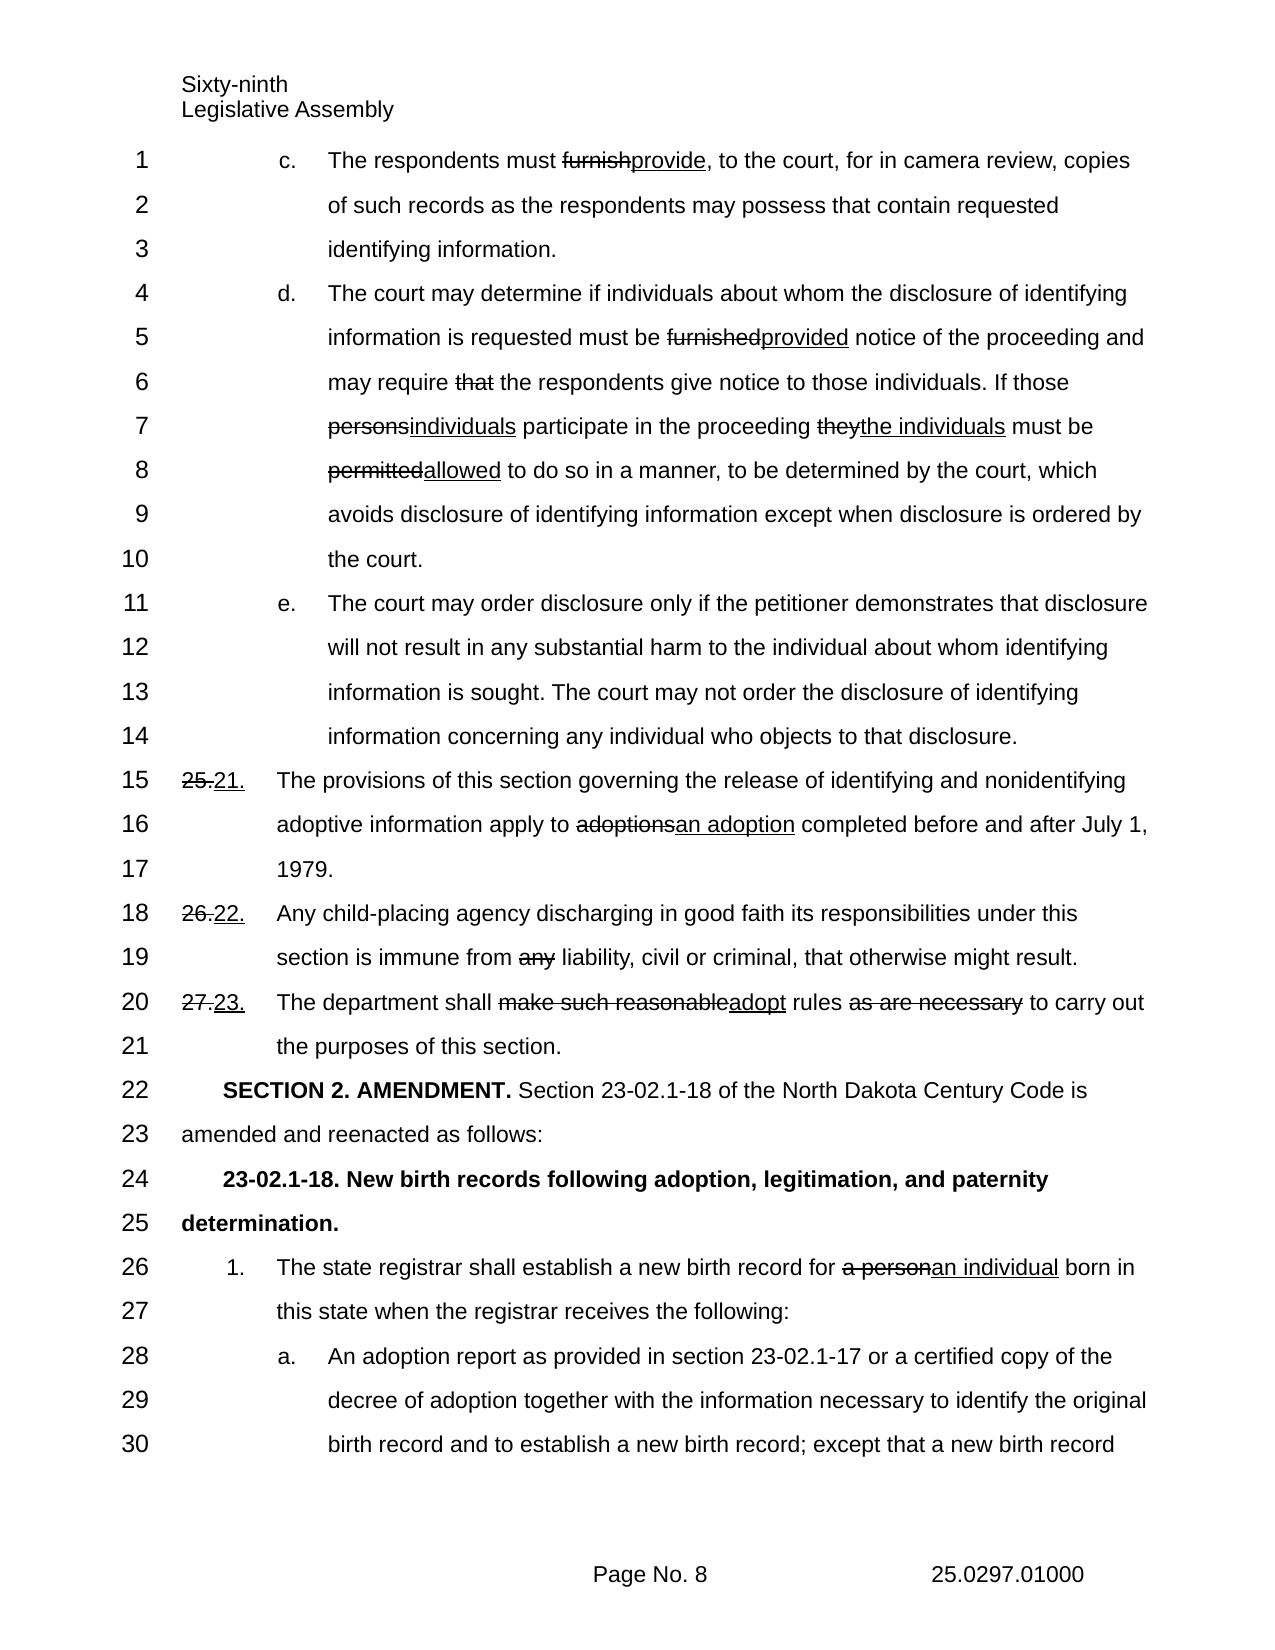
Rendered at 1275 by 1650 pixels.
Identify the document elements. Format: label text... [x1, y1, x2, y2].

text 27.23. The department shall make such reasonableadopt rules as are necessary to carry out the purposes of this section. [181, 974, 1154, 1063]
text a. An adoption report as provided in section 23‑02.1‑17 or a certified copy of the decree of adoption together with the information necessary to identify the original birth record and to establish a new birth record; except that a new birth record [181, 1329, 1154, 1461]
text e. The court may order disclosure only if the petitioner demonstrates that disclosure will not result in any substantial harm to the individual about whom identifying information is sought. The court may not order the disclosure of identifying information concerning any individual who objects to that disclosure. [181, 576, 1154, 753]
text 1. The state registrar shall establish a new birth record for a personan individual born in this state when the registrar receives the following: [181, 1240, 1154, 1329]
text SECTION 2. AMENDMENT. Section 23‑02.1‑18 of the North Dakota Century Code is amended and reenacted as follows: [181, 1063, 1154, 1152]
text c. The respondents must furnishprovide, to the court, for in camera review, copies of such records as the respondents may possess that contain requested identifying information. [181, 133, 1154, 266]
text d. The court may determine if individuals about whom the disclosure of identifying information is requested must be furnishedprovided notice of the proceeding and may require that the respondents give notice to those individuals. If those personsindividuals participate in the proceeding theythe individuals must be permittedallowed to do so in a manner, to be determined by the court, which avoids disclosure of identifying information except when disclosure is ordered by the court. [181, 266, 1154, 576]
text 26.22. Any child‑placing agency discharging in good faith its responsibilities under this section is immune from any liability, civil or criminal, that otherwise might result. [181, 886, 1154, 974]
subtitle 23‑02.1‑18. New birth records following adoption, legitimation, and paternity determination. [181, 1152, 1154, 1240]
text 25.21. The provisions of this section governing the release of identifying and nonidentifying adoptive information apply to adoptionsan adoption completed before and after July 1, 1979. [181, 753, 1154, 886]
